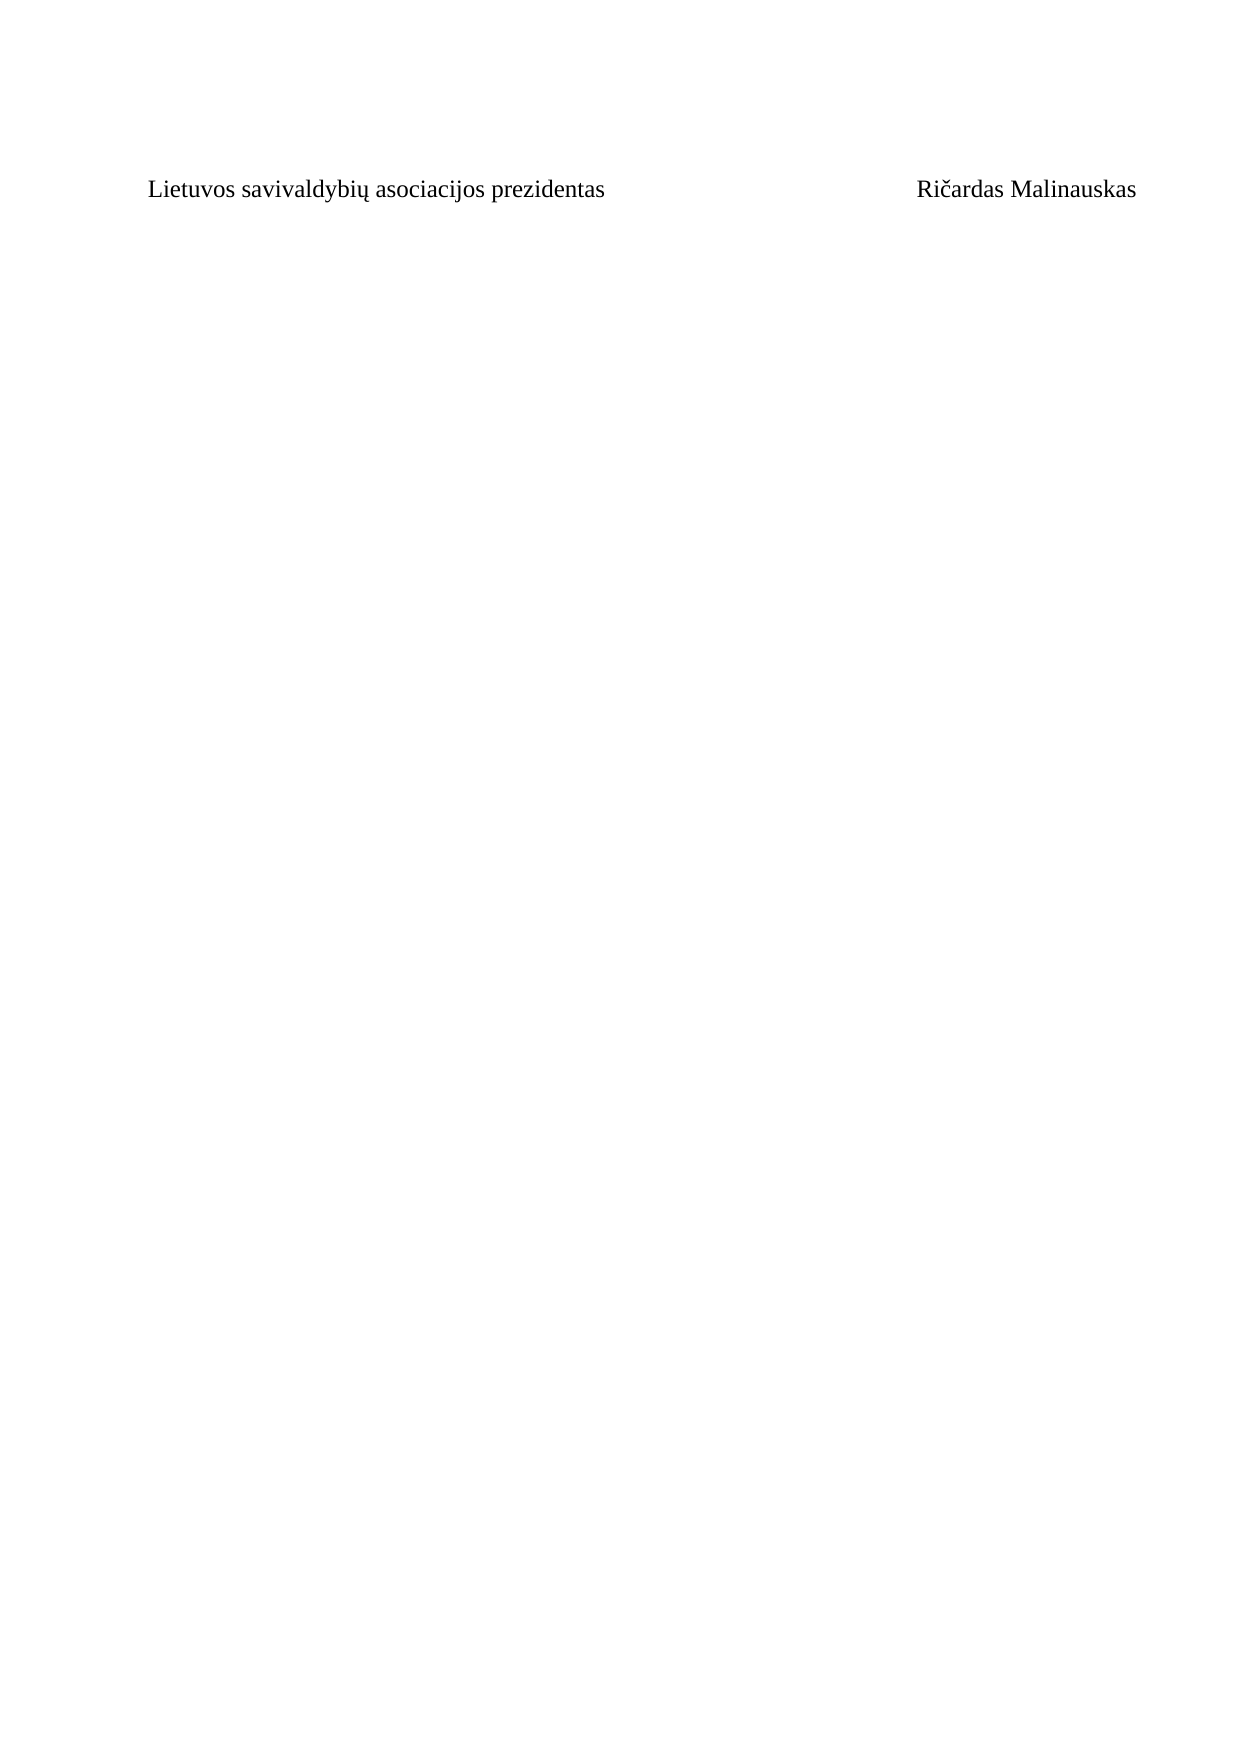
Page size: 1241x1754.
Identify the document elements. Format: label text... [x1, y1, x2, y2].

text Lietuvos savivaldybių asociacijos prezidentas Ričardas Malinauskas [148, 174, 1152, 203]
